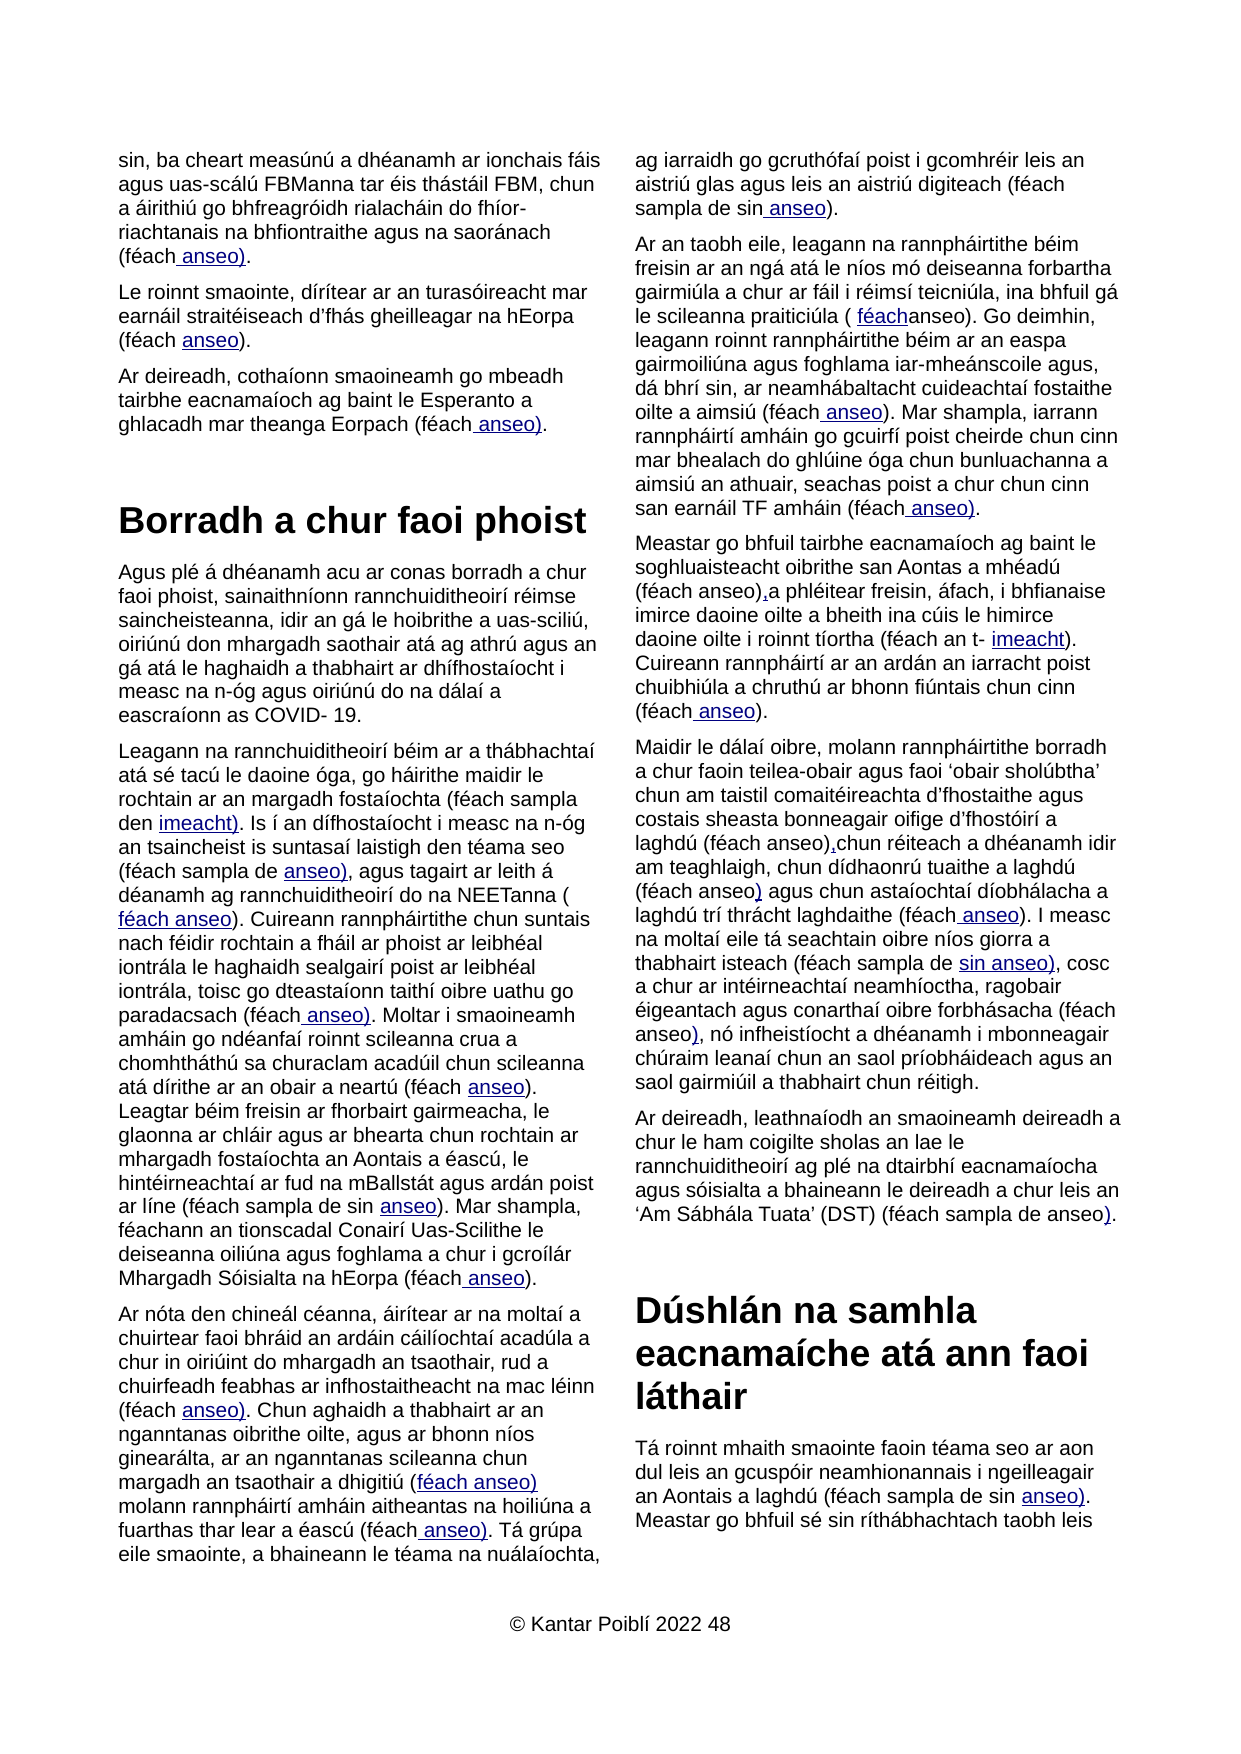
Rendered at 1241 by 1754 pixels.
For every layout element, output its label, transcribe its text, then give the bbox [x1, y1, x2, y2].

text Ar an taobh eile, leagann na rannpháirtithe béim freisin ar an ngá atá le níos mó deiseanna forbartha gairmiúla a chur ar fáil i réimsí teicniúla, ina bhfuil gá le scileanna praiticiúla ( féachanseo). Go deimhin, leagann roinnt rannpháirtithe béim ar an easpa gairmoiliúna agus foghlama iar-mheánscoile agus, dá bhrí sin, ar neamhábaltacht cuideachtaí fostaithe oilte a aimsiú (féach anseo). Mar shampla, iarrann rannpháirtí amháin go gcuirfí poist cheirde chun cinn mar bhealach do ghlúine óga chun bunluachanna a aimsiú an athuair, seachas poist a chur chun cinn san earnáil TF amháin (féach anseo). [635, 232, 1122, 519]
text Meastar go bhfuil tairbhe eacnamaíoch ag baint le soghluaisteacht oibrithe san Aontas a mhéadú (féach anseo),a phléitear freisin, áfach, i bhfianaise imirce daoine oilte a bheith ina cúis le himirce daoine oilte i roinnt tíortha (féach an t- imeacht). Cuireann rannpháirtí ar an ardán an iarracht poist chuibhiúla a chruthú ar bhonn fiúntais chun cinn (féach anseo). [635, 531, 1122, 723]
subtitle Borradh a chur faoi phoist [118, 498, 605, 541]
text Maidir le dálaí oibre, molann rannpháirtithe borradh a chur faoin teilea-obair agus faoi ‘obair sholúbtha’ chun am taistil comaitéireachta d’fhostaithe agus costais sheasta bonneagair oifige d’fhostóirí a laghdú (féach anseo),chun réiteach a dhéanamh idir am teaghlaigh, chun dídhaonrú tuaithe a laghdú (féach anseo) agus chun astaíochtaí díobhálacha a laghdú trí thrácht laghdaithe (féach anseo). I measc na moltaí eile tá seachtain oibre níos giorra a thabhairt isteach (féach sampla de sin anseo), cosc a chur ar intéirneachtaí neamhíoctha, ragobair éigeantach agus conarthaí oibre forbhásacha (féach anseo), nó infheistíocht a dhéanamh i mbonneagair chúraim leanaí chun an saol príobháideach agus an saol gairmiúil a thabhairt chun réitigh. [635, 735, 1122, 1094]
text Leagann na rannchuiditheoirí béim ar a thábhachtaí atá sé tacú le daoine óga, go háirithe maidir le rochtain ar an margadh fostaíochta (féach sampla den imeacht). Is í an dífhostaíocht i measc na n-óg an tsaincheist is suntasaí laistigh den téama seo (féach sampla de anseo), agus tagairt ar leith á déanamh ag rannchuiditheoirí do na NEETanna ( féach anseo). Cuireann rannpháirtithe chun suntais nach féidir rochtain a fháil ar phoist ar leibhéal iontrála le haghaidh sealgairí poist ar leibhéal iontrála, toisc go dteastaíonn taithí oibre uathu go paradacsach (féach anseo). Moltar i smaoineamh amháin go ndéanfaí roinnt scileanna crua a chomhtháthú sa churaclam acadúil chun scileanna atá dírithe ar an obair a neartú (féach anseo). Leagtar béim freisin ar fhorbairt gairmeacha, le glaonna ar chláir agus ar bhearta chun rochtain ar mhargadh fostaíochta an Aontais a éascú, le hintéirneachtaí ar fud na mBallstát agus ardán poist ar líne (féach sampla de sin anseo). Mar shampla, féachann an tionscadal Conairí Uas-Scilithe le deiseanna oiliúna agus foghlama a chur i gcroílár Mhargadh Sóisialta na hEorpa (féach anseo). [118, 739, 605, 1290]
text Le roinnt smaointe, dírítear ar an turasóireacht mar earnáil straitéiseach d’fhás gheilleagar na hEorpa (féach anseo). [118, 280, 605, 352]
text Ar deireadh, cothaíonn smaoineamh go mbeadh tairbhe eacnamaíoch ag baint le Esperanto a ghlacadh mar theanga Eorpach (féach anseo). [118, 363, 605, 435]
text Agus plé á dhéanamh acu ar conas borradh a chur faoi phoist, sainaithníonn rannchuiditheoirí réimse saincheisteanna, idir an gá le hoibrithe a uas-sciliú, oiriúnú don mhargadh saothair atá ag athrú agus an gá atá le haghaidh a thabhairt ar dhífhostaíocht i measc na n-óg agus oiriúnú do na dálaí a eascraíonn as COVID- 19. [118, 559, 605, 727]
subtitle Dúshlán na samhla eacnamaíche atá ann faoi láthair [635, 1288, 1122, 1418]
text Tá roinnt mhaith smaointe faoin téama seo ar aon dul leis an gcuspóir neamhionannais i ngeilleagair an Aontais a laghdú (féach sampla de sin anseo). Meastar go bhfuil sé sin ríthábhachtach taobh leis [635, 1436, 1122, 1532]
text ag iarraidh go gcruthófaí poist i gcomhréir leis an aistriú glas agus leis an aistriú digiteach (féach sampla de sin anseo). [635, 148, 1122, 220]
text Ar nóta den chineál céanna, áirítear ar na moltaí a chuirtear faoi bhráid an ardáin cáilíochtaí acadúla a chur in oiriúint do mhargadh an tsaothair, rud a chuirfeadh feabhas ar infhostaitheacht na mac léinn (féach anseo). Chun aghaidh a thabhairt ar an nganntanas oibrithe oilte, agus ar bhonn níos ginearálta, ar an nganntanas scileanna chun margadh an tsaothair a dhigitiú (féach anseo) molann rannpháirtí amháin aitheantas na hoiliúna a fuarthas thar lear a éascú (féach anseo). Tá grúpa eile smaointe, a bhaineann le téama na nuálaíochta, [118, 1302, 605, 1566]
text sin, ba cheart measúnú a dhéanamh ar ionchais fáis agus uas-scálú FBManna tar éis thástáil FBM, chun a áirithiú go bhfreagróidh rialacháin do fhíor-riachtanais na bhfiontraithe agus na saoránach (féach anseo). [118, 148, 605, 268]
text Ar deireadh, leathnaíodh an smaoineamh deireadh a chur le ham coigilte sholas an lae le rannchuiditheoirí ag plé na dtairbhí eacnamaíocha agus sóisialta a bhaineann le deireadh a chur leis an ‘Am Sábhála Tuata’ (DST) (féach sampla de anseo). [635, 1106, 1122, 1226]
